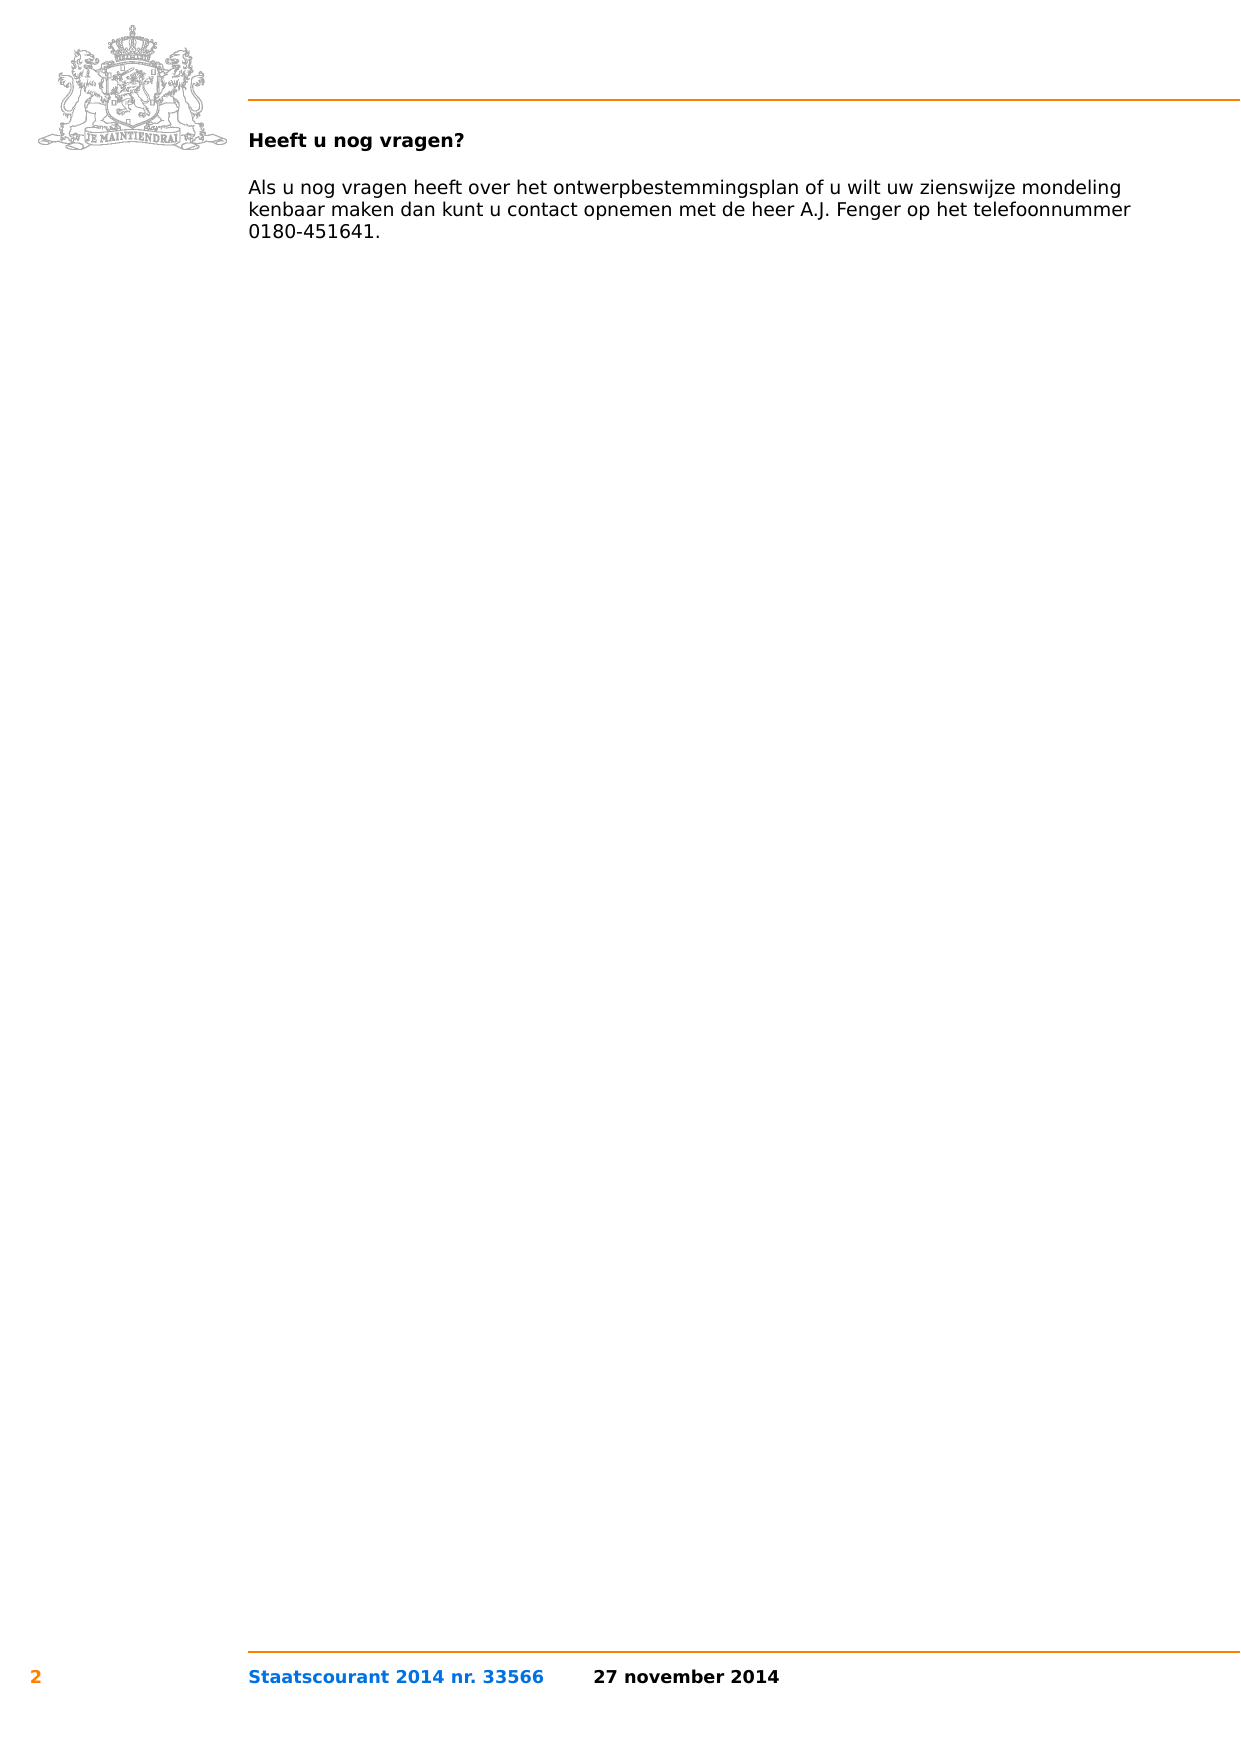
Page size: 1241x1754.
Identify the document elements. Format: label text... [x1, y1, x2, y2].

text Als u nog vragen heeft over het ontwerpbestemmingsplan of u wilt uw zienswijze mondeling kenbaar maken dan kunt u contact opnemen met de heer A.J. Fenger op het telefoonnummer 0180-451641. [248, 177, 1163, 243]
picture [38, 25, 227, 150]
subtitle Heeft u nog vragen? [248, 130, 1163, 152]
